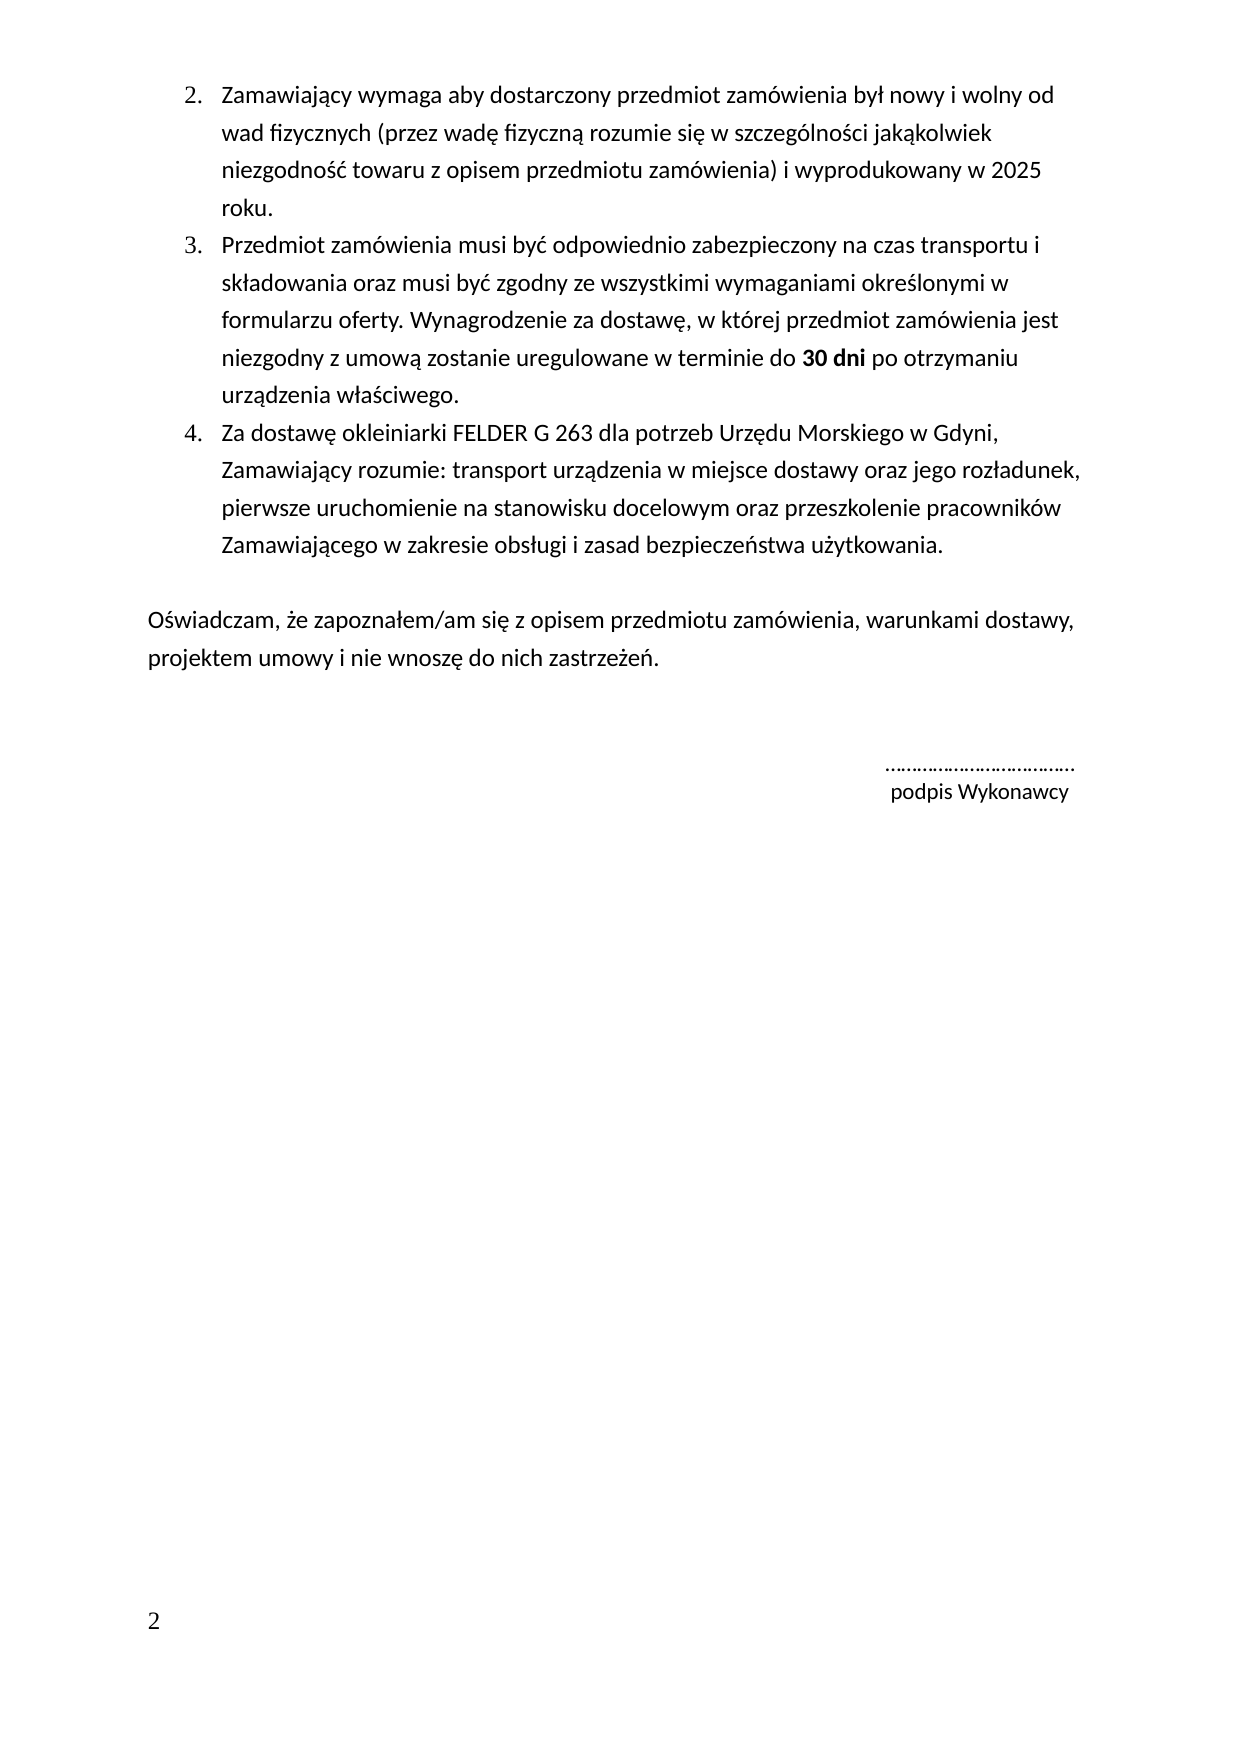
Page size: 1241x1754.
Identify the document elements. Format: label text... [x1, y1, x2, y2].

list Zamawiający wymaga aby dostarczony przedmiot zamówienia był nowy i wolny od wad fizycznych (przez wadę fizyczną rozumie się w szczególności jakąkolwiek niezgodność towaru z opisem przedmiotu zamówienia) i wyprodukowany w 2025 roku. [184, 74, 1093, 224]
text Oświadczam, że zapoznałem/am się z opisem przedmiotu zamówienia, warunkami dostawy, projektem umowy i nie wnoszę do nich zastrzeżeń. [148, 599, 1093, 674]
list Przedmiot zamówienia musi być odpowiednio zabezpieczony na czas transportu i składowania oraz musi być zgodny ze wszystkimi wymaganiami określonymi w formularzu oferty. Wynagrodzenie za dostawę, w której przedmiot zamówienia jest niezgodny z umową zostanie uregulowane w terminie do 30 dni po otrzymaniu urządzenia właściwego. [184, 224, 1093, 411]
text ……………………………… [811, 749, 1093, 777]
text podpis Wykonawcy [811, 777, 1093, 805]
list Za dostawę okleiniarki FELDER G 263 dla potrzeb Urzędu Morskiego w Gdyni, Zamawiający rozumie: transport urządzenia w miejsce dostawy oraz jego rozładunek, pierwsze uruchomienie na stanowisku docelowym oraz przeszkolenie pracowników Zamawiającego w zakresie obsługi i zasad bezpieczeństwa użytkowania. [184, 411, 1093, 561]
